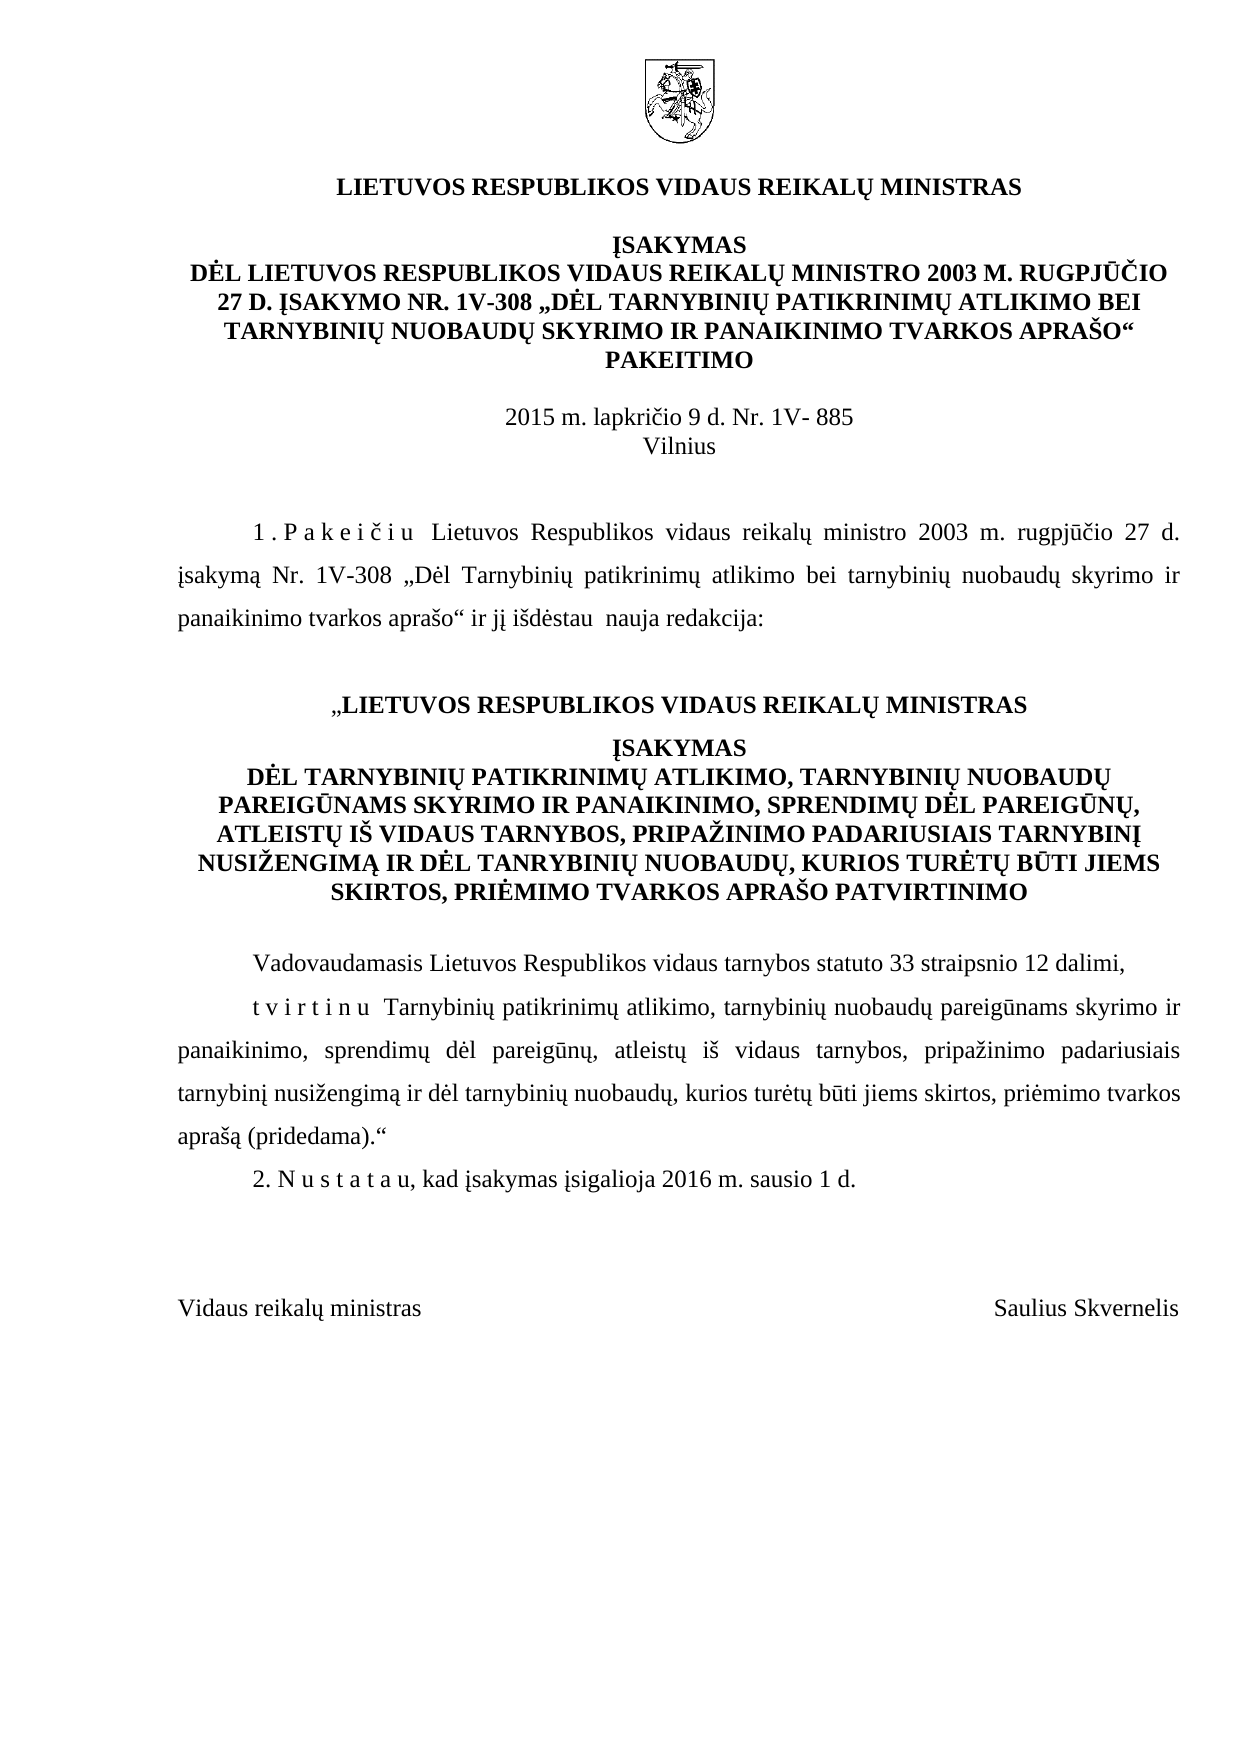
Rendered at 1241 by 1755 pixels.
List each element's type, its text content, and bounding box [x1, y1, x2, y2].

text Vidaus reikalų ministras Saulius Skvernelis [177, 1293, 1181, 1322]
text 1.Pakeičiu Lietuvos Respublikos vidaus reikalų ministro 2003 m. rugpjūčio 27 d. įsakymą Nr. 1V-308 „Dėl Tarnybinių patikrinimų atlikimo bei tarnybinių nuobaudų skyrimo ir panaikinimo tvarkos aprašo“ ir jį išdėstau nauja redakcija: [177, 517, 1181, 632]
text „LIETUVOS RESPUBLIKOS VIDAUS REIKALŲ MINISTRAS [177, 690, 1181, 718]
text Vadovaudamasis Lietuvos Respublikos vidaus tarnybos statuto 33 straipsnio 12 dalimi, [177, 948, 1181, 977]
text LIETUVOS RESPUBLIKOS VIDAUS REIKALŲ MINISTRAS [177, 172, 1181, 201]
text 2015 m. lapkričio 9 d. Nr. 1V- 885 [177, 402, 1181, 431]
text ĮSAKYMAS [177, 230, 1181, 258]
text tvirtinu Tarnybinių patikrinimų atlikimo, tarnybinių nuobaudų pareigūnams skyrimo ir panaikinimo, sprendimų dėl pareigūnų, atleistų iš vidaus tarnybos, pripažinimo padariusiais tarnybinį nusižengimą ir dėl tarnybinių nuobaudų, kurios turėtų būti jiems skirtos, priėmimo tvarkos aprašą (pridedama).“ [177, 992, 1181, 1150]
text Vilnius [177, 431, 1181, 460]
text ĮSAKYMAS [177, 733, 1181, 762]
text DĖL TARNYBINIŲ PATIKRINIMŲ ATLIKIMO, TARNYBINIŲ NUOBAUDŲ PAREIGŪNAMS SKYRIMO IR PANAIKINIMO, SPRENDIMŲ DĖL PAREIGŪNŲ, ATLEISTŲ IŠ VIDAUS TARNYBOS, PRIPAŽINIMO PADARIUSIAIS TARNYBINĮ NUSIŽENGIMĄ IR DĖL TANRYBINIŲ NUOBAUDŲ, KURIOS TURĖTŲ BŪTI JIEMS SKIRTOS, PRIĖMIMO TVARKOS APRAŠO PATVIRTINIMO [177, 762, 1181, 905]
text DĖL LIETUVOS RESPUBLIKOS VIDAUS REIKALŲ MINISTRO 2003 M. RUGPJŪČIO 27 D. ĮSAKYMO NR. 1V-308 „DĖL TARNYBINIŲ PATIKRINIMŲ ATLIKIMO BEI TARNYBINIŲ NUOBAUDŲ SKYRIMO IR PANAIKINIMO TVARKOS APRAŠO“ PAKEITIMO [177, 258, 1181, 373]
text 2. N u s t a t a u, kad įsakymas įsigalioja 2016 m. sausio 1 d. [177, 1164, 1181, 1193]
